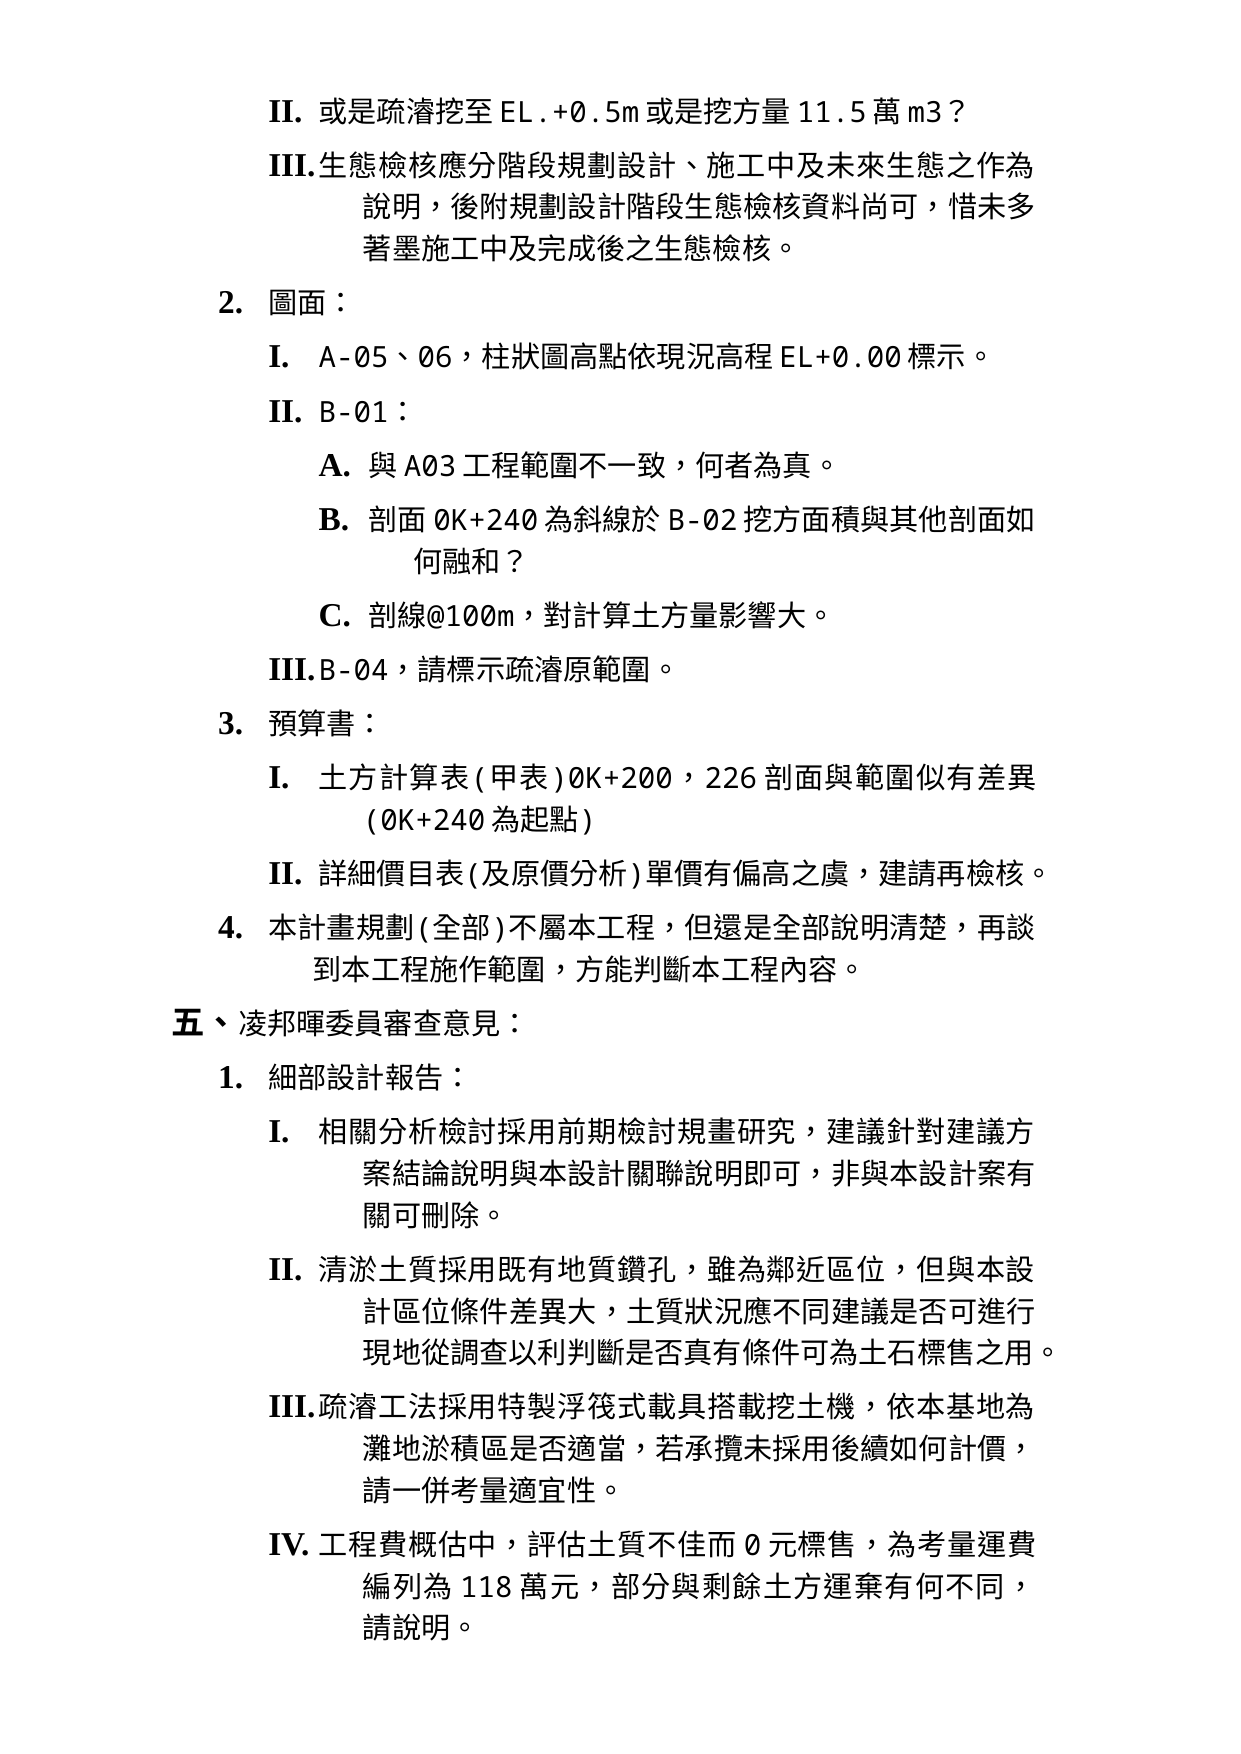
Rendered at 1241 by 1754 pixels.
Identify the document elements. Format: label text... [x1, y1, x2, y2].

list A-05、06，柱狀圖高點依現況高程EL+0.00標示。 [268, 334, 1037, 376]
list 剖面0K+240為斜線於B-02挖方面積與其他剖面如何融和？ [318, 497, 1037, 580]
list 工程費概估中，評估土質不佳而0元標售，為考量運費編列為118萬元，部分與剩餘土方運棄有何不同，請說明。 [268, 1522, 1037, 1647]
list 剖線@100m，對計算土方量影響大。 [318, 593, 1037, 634]
list B-01： [268, 389, 1037, 430]
list 生態檢核應分階段規劃設計、施工中及未來生態之作為說明，後附規劃設計階段生態檢核資料尚可，惜未多著墨施工中及完成後之生態檢核。 [268, 143, 1037, 268]
list 土方計算表(甲表)0K+200，226剖面與範圍似有差異(0K+240為起點) [268, 755, 1037, 839]
list 圖面： [218, 280, 1037, 322]
list 與A03工程範圍不一致，何者為真。 [318, 443, 1037, 484]
list 或是疏濬挖至EL.+0.5m或是挖方量11.5萬m3？ [268, 89, 1037, 130]
list 疏濬工法採用特製浮筏式載具搭載挖土機，依本基地為灘地淤積區是否適當，若承攬未採用後續如何計價，請一併考量適宜性。 [268, 1384, 1037, 1509]
list 清淤土質採用既有地質鑽孔，雖為鄰近區位，但與本設計區位條件差異大，土質狀況應不同建議是否可進行現地從調查以利判斷是否真有條件可為土石標售之用。 [268, 1247, 1037, 1372]
list 詳細價目表(及原價分析)單價有偏高之虞，建請再檢核。 [268, 851, 1037, 893]
list 細部設計報告： [218, 1055, 1037, 1097]
list 預算書： [218, 701, 1037, 743]
list 相關分析檢討採用前期檢討規畫研究，建議針對建議方案結論說明與本設計關聯說明即可，非與本設計案有關可刪除。 [268, 1109, 1037, 1234]
list B-04，請標示疏濬原範圍。 [268, 647, 1037, 689]
list 本計畫規劃(全部)不屬本工程，但還是全部說明清楚，再談到本工程施作範圍，方能判斷本工程內容。 [218, 905, 1037, 989]
list 凌邦暉委員審查意見： [171, 1001, 1037, 1043]
